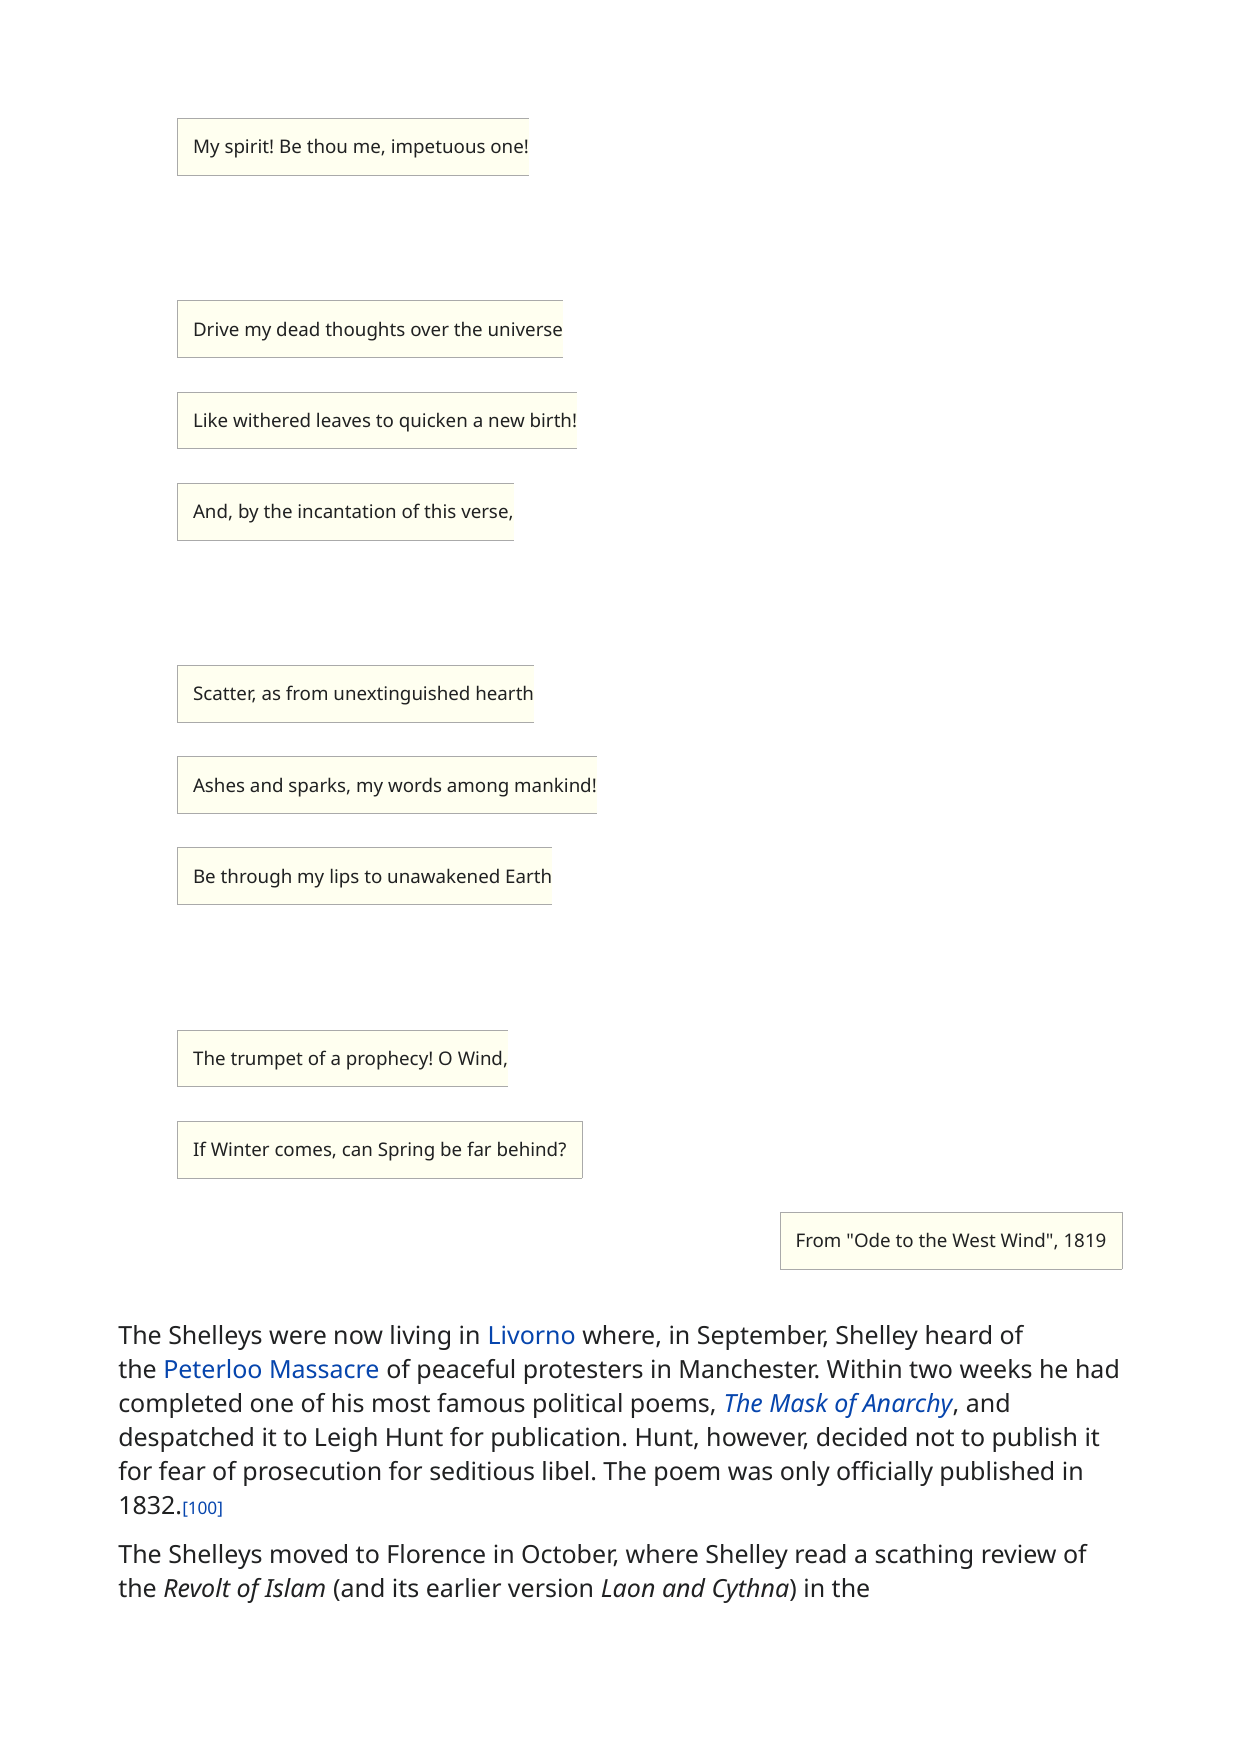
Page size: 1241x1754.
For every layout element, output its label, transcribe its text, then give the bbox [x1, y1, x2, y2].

text From "Ode to the West Wind", 1819 [781, 1213, 1122, 1269]
text The Shelleys moved to Florence in October, where Shelley read a scathing review of the Revolt of Islam (and its earlier version Laon and Cythna) in the [118, 1537, 1122, 1605]
text The Shelleys were now living in Livorno where, in September, Shelley heard of the Peterloo Massacre of peaceful protesters in Manchester. Within two weeks he had completed one of his most famous political poems, The Mask of Anarchy, and despatched it to Leigh Hunt for publication. Hunt, however, decided not to publish it for fear of prosecution for seditious libel. The poem was only officially published in 1832.[100] [118, 1318, 1122, 1522]
text My spirit! Be thou me, impetuous one! Drive my dead thoughts over the universe Like withered leaves to quicken a new birth! And, by the incantation of this verse, Scatter, as from unextinguished hearth Ashes and sparks, my words among mankind! Be through my lips to unawakened Earth The trumpet of a prophecy! O Wind, If Winter comes, can Spring be far behind? [177, 118, 1063, 1178]
text [118, 1212, 780, 1269]
